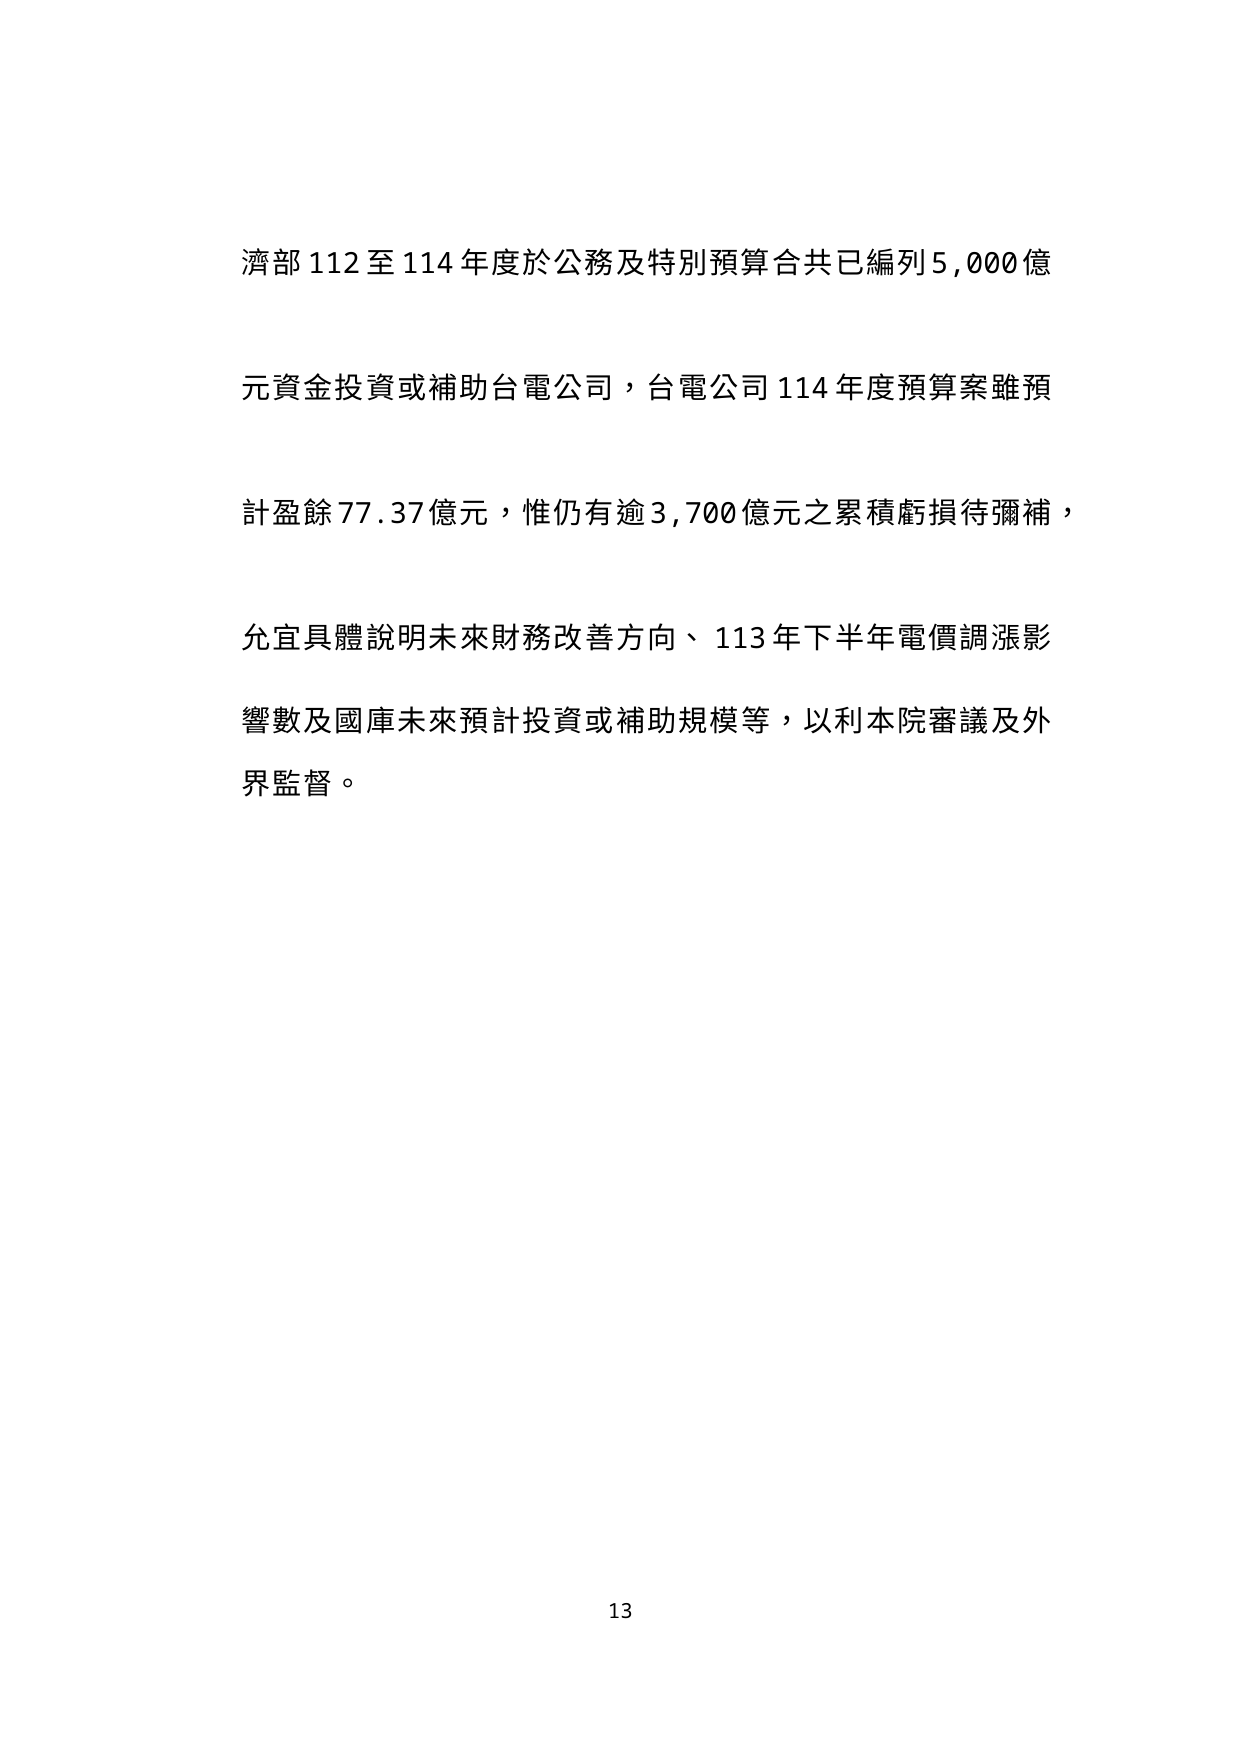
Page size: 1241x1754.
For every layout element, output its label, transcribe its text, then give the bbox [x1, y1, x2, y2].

text 綜上，經濟部114年度「國營事業管理-挹注台灣電力股份有限公司」賡續編列撥補台電公司1,000億元。鑒於經濟部112至114年度於公務及特別預算合共已編列5,000億元資金投資或補助台電公司，台電公司114年度預算案雖預計盈餘77.37億元，惟仍有逾3,700億元之累積虧損待彌補，允宜具體說明未來財務改善方向、113年下半年電價調漲影響數及國庫未來預計投資或補助規模等，以利本院審議及外界監督。 [236, 177, 1063, 802]
